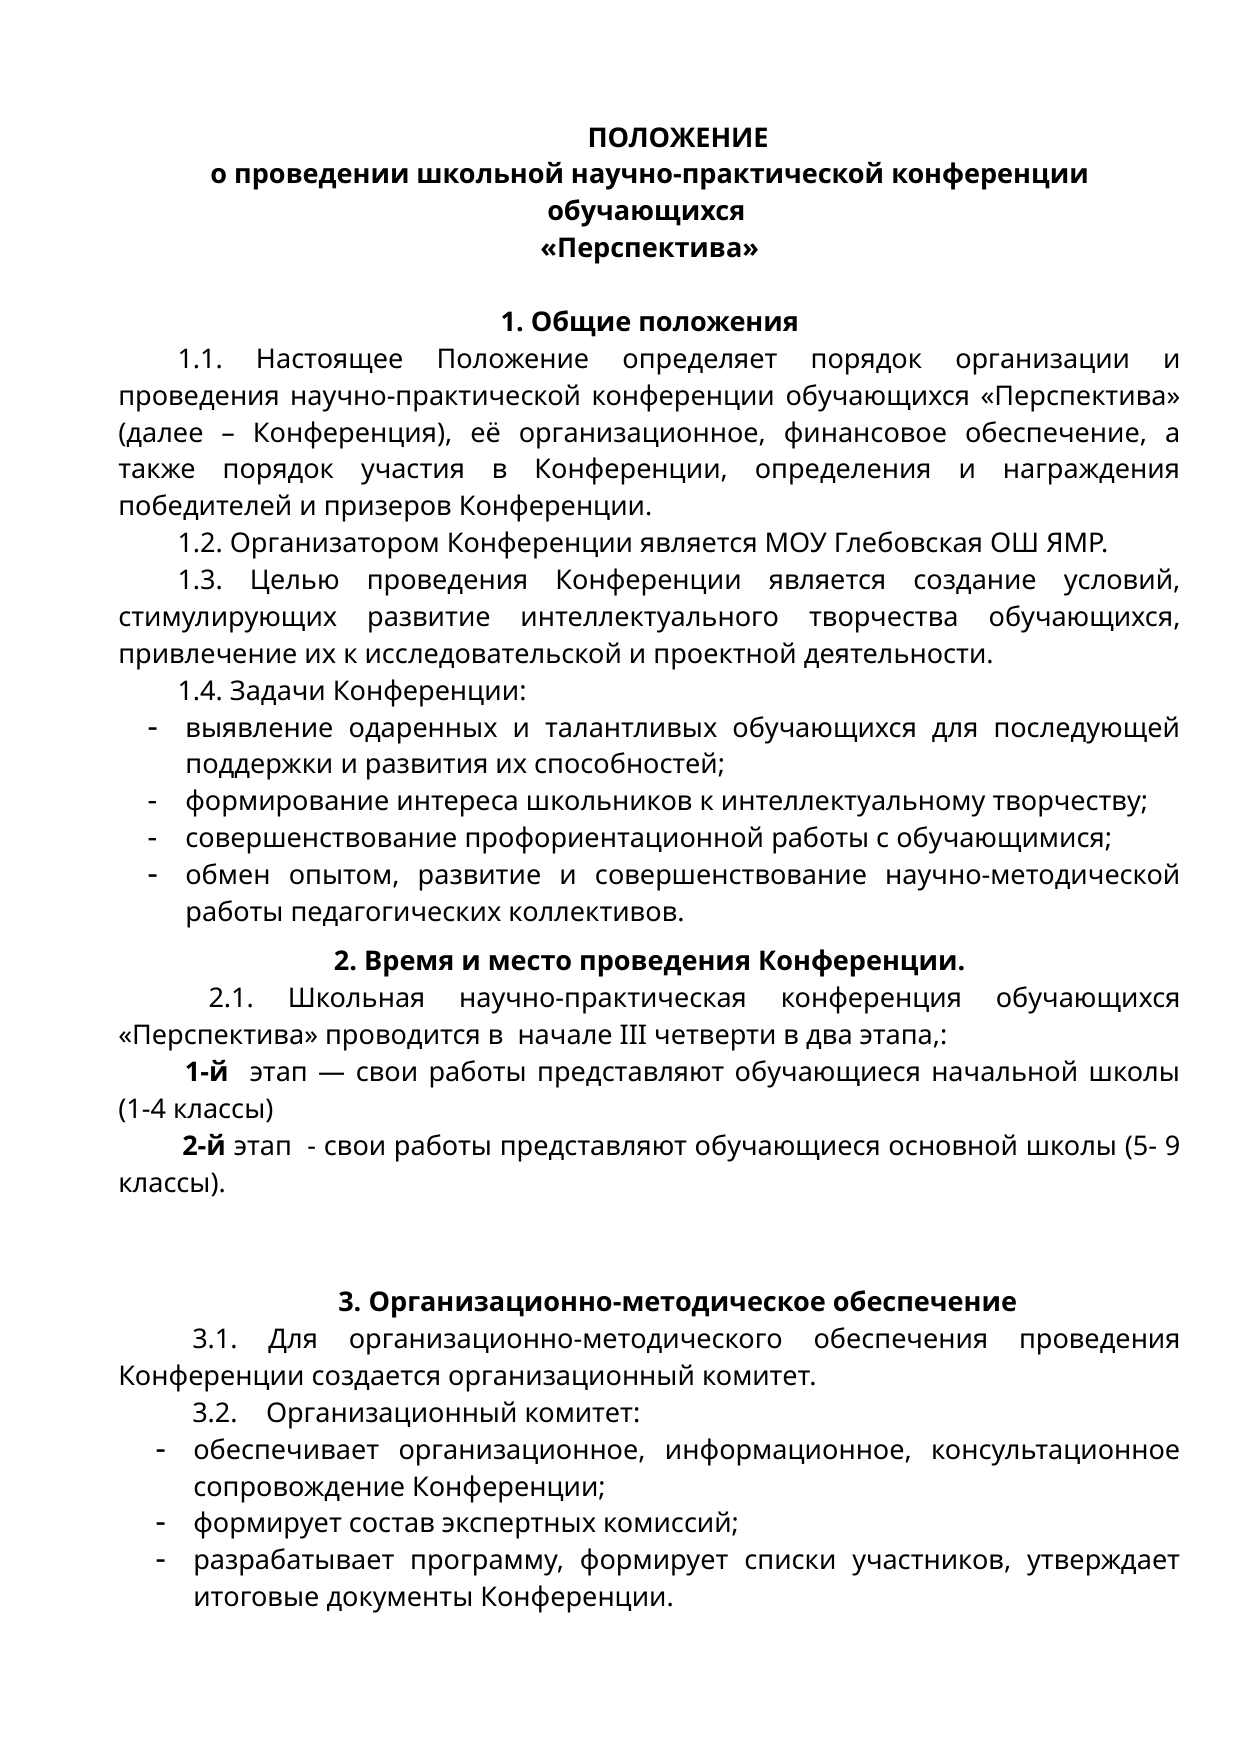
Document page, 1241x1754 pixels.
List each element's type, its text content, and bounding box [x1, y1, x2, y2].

text 1. Общие положения [118, 302, 1181, 339]
text ПОЛОЖЕНИЕ [118, 118, 1181, 155]
text 1.1. Настоящее Положение определяет порядок организации и проведения научно-практической конференции обучающихся «Перспектива» (далее – Конференция), её организационное, финансовое обеспечение, а также порядок участия в Конференции, определения и награждения победителей и призеров Конференции. [118, 339, 1181, 524]
text «Перспектива» [118, 229, 1181, 266]
list формирование интереса школьников к интеллектуальному творчеству; [148, 782, 1181, 819]
text 1-й этап — свои работы представляют обучающиеся начальной школы (1-4 классы) [118, 1052, 1181, 1126]
text 1.4. Задачи Конференции: [118, 671, 1181, 708]
list формирует состав экспертных комиссий; [156, 1504, 1181, 1541]
list обеспечивает организационное, информационное, консультационное сопровождение Конференции; [156, 1430, 1181, 1504]
text 2. Время и место проведения Конференции. [118, 942, 1181, 979]
text 1.2. Организатором Конференции является МОУ Глебовская ОШ ЯМР. [118, 524, 1181, 561]
list совершенствование профориентационной работы с обучающимися; [148, 819, 1181, 856]
text о проведении школьной научно-практической конференции обучающихся [118, 155, 1181, 229]
text 3.2. Организационный комитет: [118, 1393, 1181, 1430]
text 2.1. Школьная научно-практическая конференция обучающихся «Перспектива» проводится в начале III четверти в два этапа,: [118, 979, 1181, 1052]
list обмен опытом, развитие и совершенствование научно-методической работы педагогических коллективов. [148, 856, 1181, 929]
list выявление одаренных и талантливых обучающихся для последующей поддержки и развития их способностей; [148, 708, 1181, 782]
text 3.1. Для организационно-методического обеспечения проведения Конференции создается организационный комитет. [118, 1319, 1181, 1393]
list разрабатывает программу, формирует списки участников, утверждает итоговые документы Конференции. [156, 1541, 1181, 1614]
text 3. Организационно-методическое обеспечение [118, 1283, 1181, 1319]
text 2-й этап - свои работы представляют обучающиеся основной школы (5- 9 классы). [118, 1126, 1181, 1200]
text 1.3. Целью проведения Конференции является создание условий, стимулирующих развитие интеллектуального творчества обучающихся, привлечение их к исследовательской и проектной деятельности. [118, 561, 1181, 671]
